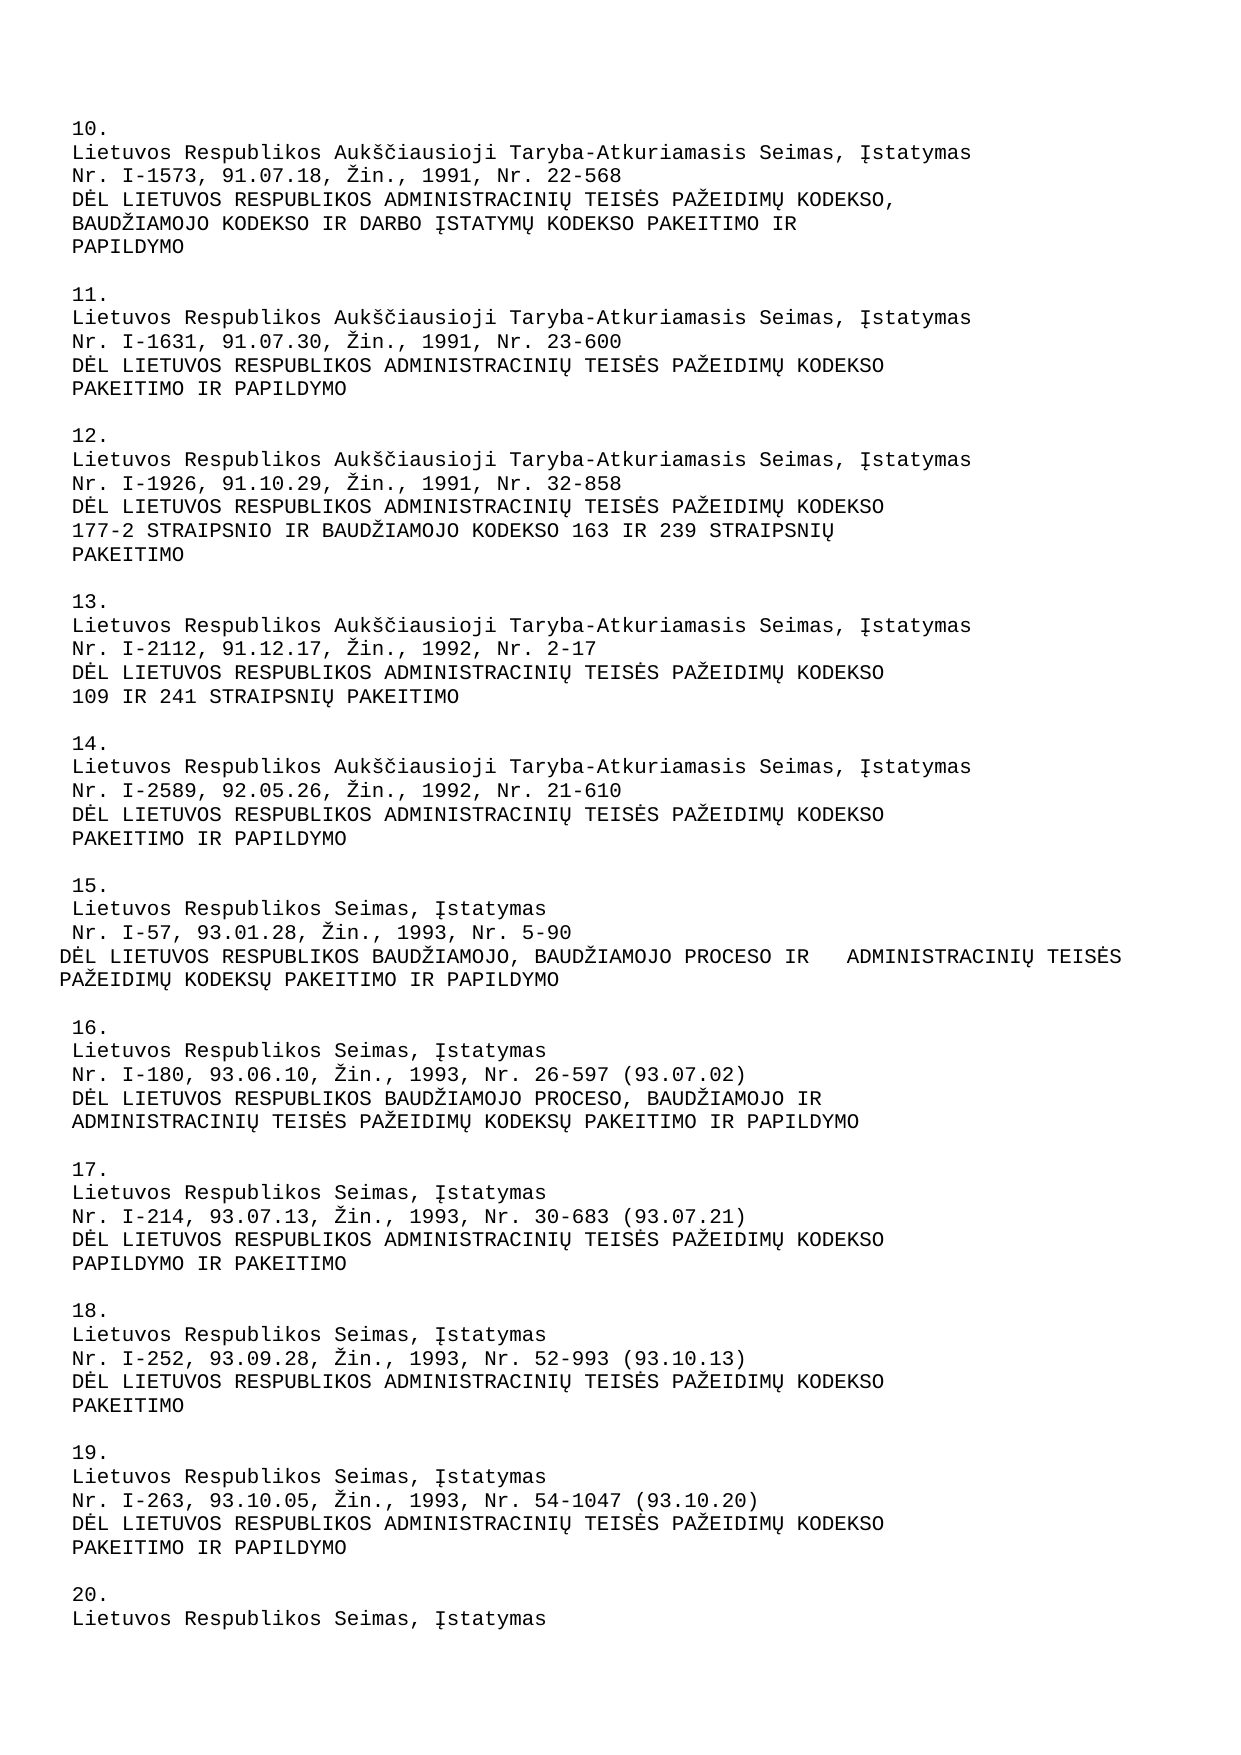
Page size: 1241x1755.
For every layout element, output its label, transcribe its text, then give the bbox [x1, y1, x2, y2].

text 15. [59, 875, 1122, 898]
text Lietuvos Respublikos Seimas, Įstatymas [59, 1040, 1122, 1064]
text DĖL LIETUVOS RESPUBLIKOS ADMINISTRACINIŲ TEISĖS PAŽEIDIMŲ KODEKSO [59, 1229, 1122, 1253]
text DĖL LIETUVOS RESPUBLIKOS ADMINISTRACINIŲ TEISĖS PAŽEIDIMŲ KODEKSO [59, 354, 1122, 378]
text DĖL LIETUVOS RESPUBLIKOS ADMINISTRACINIŲ TEISĖS PAŽEIDIMŲ KODEKSO [59, 1513, 1122, 1537]
text DĖL LIETUVOS RESPUBLIKOS ADMINISTRACINIŲ TEISĖS PAŽEIDIMŲ KODEKSO [59, 1371, 1122, 1395]
text 11. [59, 284, 1122, 307]
text DĖL LIETUVOS RESPUBLIKOS ADMINISTRACINIŲ TEISĖS PAŽEIDIMŲ KODEKSO [59, 804, 1122, 827]
text Lietuvos Respublikos Seimas, Įstatymas [59, 898, 1122, 922]
text Nr. I-1926, 91.10.29, Žin., 1991, Nr. 32-858 [59, 473, 1122, 496]
text 177-2 STRAIPSNIO IR BAUDŽIAMOJO KODEKSO 163 IR 239 STRAIPSNIŲ [59, 520, 1122, 544]
text PAPILDYMO IR PAKEITIMO [59, 1253, 1122, 1277]
text Lietuvos Respublikos Seimas, Įstatymas [59, 1324, 1122, 1348]
text Lietuvos Respublikos Aukščiausioji Taryba-Atkuriamasis Seimas, Įstatymas [59, 615, 1122, 638]
text Lietuvos Respublikos Seimas, Įstatymas [59, 1182, 1122, 1206]
text DĖL LIETUVOS RESPUBLIKOS ADMINISTRACINIŲ TEISĖS PAŽEIDIMŲ KODEKSO [59, 662, 1122, 686]
text PAKEITIMO IR PAPILDYMO [59, 827, 1122, 851]
text ADMINISTRACINIŲ TEISĖS PAŽEIDIMŲ KODEKSŲ PAKEITIMO IR PAPILDYMO [59, 1111, 1122, 1135]
text Nr. I-2589, 92.05.26, Žin., 1992, Nr. 21-610 [59, 780, 1122, 804]
text PAKEITIMO IR PAPILDYMO [59, 378, 1122, 402]
text 17. [59, 1158, 1122, 1182]
text DĖL LIETUVOS RESPUBLIKOS BAUDŽIAMOJO PROCESO, BAUDŽIAMOJO IR [59, 1088, 1122, 1111]
text Nr. I-57, 93.01.28, Žin., 1993, Nr. 5-90 [59, 922, 1122, 946]
text 12. [59, 426, 1122, 449]
text Lietuvos Respublikos Seimas, Įstatymas [59, 1608, 1122, 1631]
text Lietuvos Respublikos Aukščiausioji Taryba-Atkuriamasis Seimas, Įstatymas [59, 142, 1122, 165]
text Lietuvos Respublikos Seimas, Įstatymas [59, 1466, 1122, 1489]
text Nr. I-180, 93.06.10, Žin., 1993, Nr. 26-597 (93.07.02) [59, 1064, 1122, 1088]
text DĖL LIETUVOS RESPUBLIKOS BAUDŽIAMOJO, BAUDŽIAMOJO PROCESO IR ADMINISTRACINIŲ TEISĖS PAŽEIDIMŲ KODEKSŲ PAKEITIMO IR PAPILDYMO [59, 946, 1122, 993]
text DĖL LIETUVOS RESPUBLIKOS ADMINISTRACINIŲ TEISĖS PAŽEIDIMŲ KODEKSO [59, 496, 1122, 520]
text Lietuvos Respublikos Aukščiausioji Taryba-Atkuriamasis Seimas, Įstatymas [59, 757, 1122, 780]
text Lietuvos Respublikos Aukščiausioji Taryba-Atkuriamasis Seimas, Įstatymas [59, 307, 1122, 331]
text PAKEITIMO [59, 1395, 1122, 1419]
text 20. [59, 1584, 1122, 1608]
text 14. [59, 733, 1122, 757]
text DĖL LIETUVOS RESPUBLIKOS ADMINISTRACINIŲ TEISĖS PAŽEIDIMŲ KODEKSO, [59, 189, 1122, 213]
text 10. [59, 118, 1122, 142]
text 109 IR 241 STRAIPSNIŲ PAKEITIMO [59, 686, 1122, 709]
text Nr. I-214, 93.07.13, Žin., 1993, Nr. 30-683 (93.07.21) [59, 1206, 1122, 1229]
text 16. [59, 1017, 1122, 1040]
text Nr. I-2112, 91.12.17, Žin., 1992, Nr. 2-17 [59, 638, 1122, 662]
text PAKEITIMO [59, 544, 1122, 567]
text 18. [59, 1300, 1122, 1324]
text Nr. I-263, 93.10.05, Žin., 1993, Nr. 54-1047 (93.10.20) [59, 1489, 1122, 1513]
text BAUDŽIAMOJO KODEKSO IR DARBO ĮSTATYMŲ KODEKSO PAKEITIMO IR [59, 213, 1122, 236]
text Nr. I-252, 93.09.28, Žin., 1993, Nr. 52-993 (93.10.13) [59, 1348, 1122, 1371]
text Nr. I-1631, 91.07.30, Žin., 1991, Nr. 23-600 [59, 331, 1122, 354]
text PAKEITIMO IR PAPILDYMO [59, 1537, 1122, 1561]
text 19. [59, 1442, 1122, 1466]
text Nr. I-1573, 91.07.18, Žin., 1991, Nr. 22-568 [59, 165, 1122, 189]
text Lietuvos Respublikos Aukščiausioji Taryba-Atkuriamasis Seimas, Įstatymas [59, 449, 1122, 473]
text PAPILDYMO [59, 236, 1122, 260]
text 13. [59, 591, 1122, 615]
